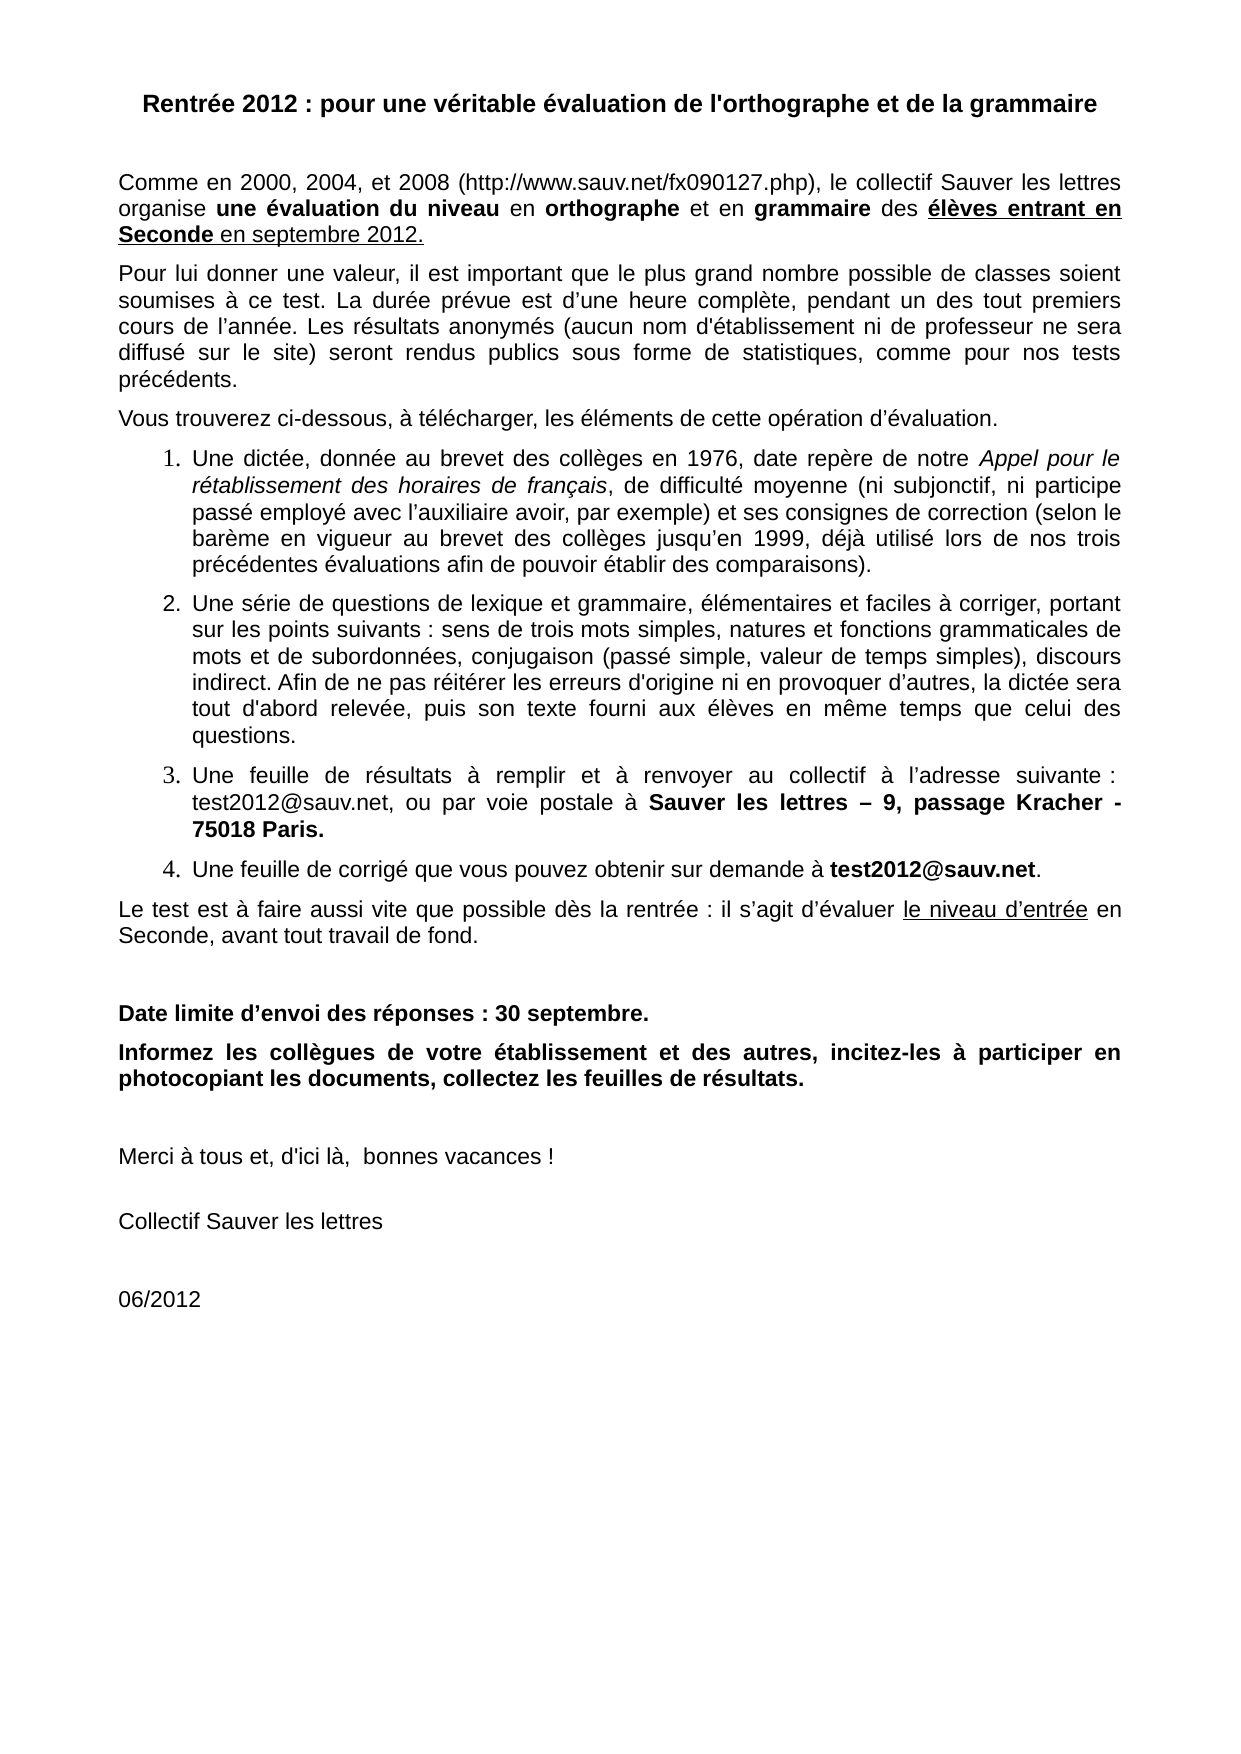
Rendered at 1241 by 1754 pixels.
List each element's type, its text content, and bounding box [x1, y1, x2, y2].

text Date limite d’envoi des réponses : 30 septembre. [118, 1000, 1122, 1026]
text Rentrée 2012 : pour une véritable évaluation de l'orthographe et de la grammaire [118, 88, 1122, 117]
text Merci à tous et, d'ici là, bonnes vacances ! [118, 1143, 1122, 1169]
text Informez les collègues de votre établissement et des autres, incitez-les à participer en photocopiant les documents, collectez les feuilles de résultats. [118, 1039, 1122, 1091]
text Pour lui donner une valeur, il est important que le plus grand nombre possible de classes soient soumises à ce test. La durée prévue est d’une heure complète, pendant un des tout premiers cours de l’année. Les résultats anonymés (aucun nom d'établissement ni de professeur ne sera diffusé sur le site) seront rendus publics sous forme de statistiques, comme pour nos tests précédents. [118, 260, 1122, 392]
list Une série de questions de lexique et grammaire, élémentaires et faciles à corriger, portant sur les points suivants : sens de trois mots simples, natures et fonctions grammaticales de mots et de subordonnées, conjugaison (passé simple, valeur de temps simples), discours indirect. Afin de ne pas réitérer les erreurs d'origine ni en provoquer d’autres, la dictée sera tout d'abord relevée, puis son texte fourni aux élèves en même temps que celui des questions. [162, 590, 1122, 748]
text 06/2012 [118, 1286, 1122, 1312]
text Vous trouverez ci-dessous, à télécharger, les éléments de cette opération d’évaluation. [118, 404, 1122, 431]
list Une feuille de corrigé que vous pouvez obtenir sur demande à test2012@sauv.net. [162, 854, 1122, 883]
text Comme en 2000, 2004, et 2008 (http://www.sauv.net/fx090127.php), le collectif Sauver les lettres organise une évaluation du niveau en orthographe et en grammaire des élèves entrant en Seconde en septembre 2012. [118, 169, 1122, 248]
list Une dictée, donnée au brevet des collèges en 1976, date repère de notre Appel pour le rétablissement des horaires de français, de difficulté moyenne (ni subjonctif, ni participe passé employé avec l’auxiliaire avoir, par exemple) et ses consignes de correction (selon le barème en vigueur au brevet des collèges jusqu’en 1999, déjà utilisé lors de nos trois précédentes évaluations afin de pouvoir établir des comparaisons). [162, 443, 1122, 577]
list Une feuille de résultats à remplir et à renvoyer au collectif à l’adresse suivante : test2012@sauv.net, ou par voie postale à Sauver les lettres – 9, passage Kracher - 75018 Paris. [162, 761, 1122, 842]
text Collectif Sauver les lettres [118, 1182, 1122, 1234]
text Le test est à faire aussi vite que possible dès la rentrée : il s’agit d’évaluer le niveau d’entrée en Seconde, avant tout travail de fond. [118, 896, 1122, 948]
